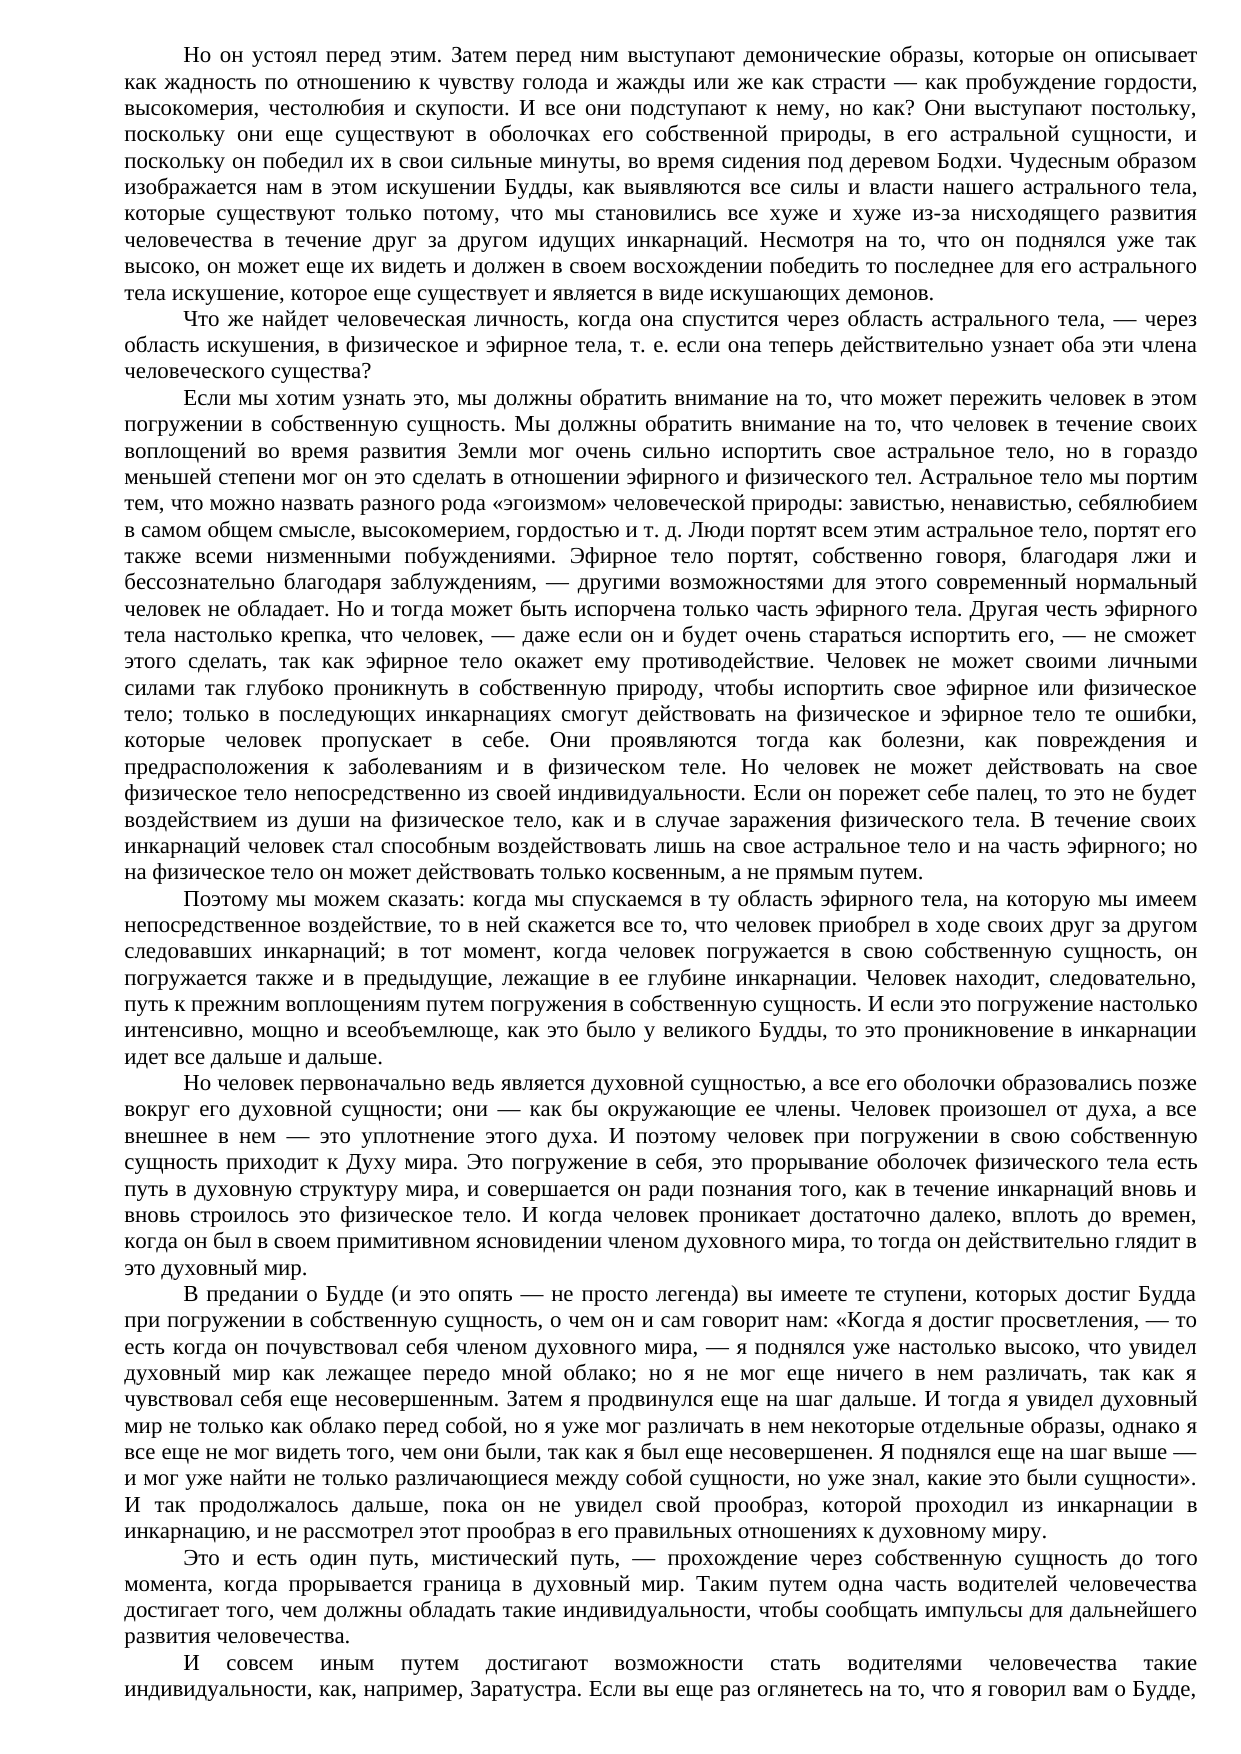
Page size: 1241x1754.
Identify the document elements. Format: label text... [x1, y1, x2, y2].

text Если мы хотим узнать это, мы должны обратить внимание на то, что может пережить человек в этом погружении в собственную сущность. Мы должны обратить внимание на то, что человек в течение своих воплощений во время развития Земли мог очень сильно испортить свое астральное тело, но в гораздо меньшей степени мог он это сделать в отношении эфирного и физического тел. Астральное тело мы портим тем, что можно назвать разного рода «эгоизмом» человеческой природы: завистью, ненавистью, себялюбием в самом общем смысле, высокомерием, гордостью и т. д. Люди портят всем этим астральное тело, портят его также всеми низменными побуждениями. Эфирное тело портят, собственно говоря, благодаря лжи и бессознательно благодаря заблуждениям, — другими возможностями для этого современный нормальный человек не обладает. Но и тогда может быть испорчена только часть эфирного тела. Другая честь эфирного тела настолько крепка, что человек, — даже если он и будет очень стараться испортить его, — не сможет этого сделать, так как эфирное тело окажет ему противодействие. Человек не может своими личными силами так глубоко проникнуть в собственную природу, чтобы испортить свое эфирное или физическое тело; только в последующих инкарнациях смогут действовать на физическое и эфирное тело те ошибки, которые человек пропускает в себе. Они проявляются тогда как болезни, как повреждения и предрасположения к заболеваниям и в физическом теле. Но человек не может действовать на свое физическое тело непосредственно из своей индивидуальности. Если он порежет себе палец, то это не будет воздействием из души на физическое тело, как и в случае заражения физического тела. В течение своих инкарнаций человек стал способным воздействовать лишь на свое астральное тело и на часть эфирного; но на физическое тело он может действовать только косвенным, а не прямым путем. [124, 384, 1199, 885]
text Что же найдет человеческая личность, когда она спустится через область астрального тела, — через область искушения, в физическое и эфирное тела, т. е. если она теперь действительно узнает оба эти члена человеческого существа? [124, 305, 1199, 384]
text Это и есть один путь, мистический путь, — прохождение через собственную сущность до того момента, когда прорывается граница в духовный мир. Таким путем одна часть водителей человечества достигает того, чем должны обладать такие индивидуальности, чтобы сообщать импульсы для дальнейшего развития человечества. [124, 1543, 1199, 1649]
text В предании о Будде (и это опять — не просто легенда) вы имеете те ступени, которых достиг Будда при погружении в собственную сущность, о чем он и сам говорит нам: «Когда я достиг просветления, — то есть когда он почувствовал себя членом духовного мира, — я поднялся уже настолько высоко, что увидел духовный мир как лежащее передо мной облако; но я не мог еще ничего в нем различать, так как я чувствовал себя еще несовершенным. Затем я продвинулся еще на шаг дальше. И тогда я увидел духовный мир не только как облако перед собой, но я уже мог различать в нем некоторые отдельные образы, однако я все еще не мог видеть того, чем они были, так как я был еще несовершенен. Я поднялся еще на шаг выше — и мог уже найти не только различающиеся между собой сущности, но уже знал, какие это были сущности». И так продолжалось дальше, пока он не увидел свой прообраз, которой проходил из инкарнации в инкарнацию, и не рассмотрел этот прообраз в его правильных отношениях к духовному миру. [124, 1280, 1199, 1543]
text Но человек первоначально ведь является духовной сущностью, а все его оболочки образовались позже вокруг его духовной сущности; они — как бы окружающие ее члены. Человек произошел от духа, а все внешнее в нем — это уплотнение этого духа. И поэтому человек при погружении в свою собственную сущность приходит к Духу мира. Это погружение в себя, это прорывание оболочек физического тела есть путь в духовную структуру мира, и совершается он ради познания того, как в течение инкарнаций вновь и вновь строилось это физическое тело. И когда человек проникает достаточно далеко, вплоть до времен, когда он был в своем примитивном ясновидении членом духовного мира, то тогда он действительно глядит в это духовный мир. [124, 1069, 1199, 1280]
text Поэтому мы можем сказать: когда мы спускаемся в ту область эфирного тела, на которую мы имеем непосредственное воздействие, то в ней скажется все то, что человек приобрел в ходе своих друг за другом следовавших инкарнаций; в тот момент, когда человек погружается в свою собственную сущность, он погружается также и в предыдущие, лежащие в ее глубине инкарнации. Человек находит, следовательно, путь к прежним воплощениям путем погружения в собственную сущность. И если это погружение настолько интенсивно, мощно и всеобъемлюще, как это было у великого Будды, то это проникновение в инкарнации идет все дальше и дальше. [124, 885, 1199, 1069]
text И совсем иным путем достигают возможности стать водителями человечества такие индивидуальности, как, например, Заратустра. Если вы еще раз оглянетесь на то, что я говорил вам о Будде, [124, 1649, 1199, 1702]
text Но он устоял перед этим. Затем перед ним выступают демонические образы, которые он описывает как жадность по отношению к чувству голода и жажды или же как страсти — как пробуждение гордости, высокомерия, честолюбия и скупости. И все они подступают к нему, но как? Они выступают постольку, поскольку они еще существуют в оболочках его собственной природы, в его астральной сущности, и поскольку он победил их в свои сильные минуты, во время сидения под деревом Бодхи. Чудесным образом изображается нам в этом искушении Будды, как выявляются все силы и власти нашего астрального тела, которые существуют только потому, что мы становились все хуже и хуже из-за нисходящего развития человечества в течение друг за другом идущих инкарнаций. Несмотря на то, что он поднялся уже так высоко, он может еще их видеть и должен в своем восхождении победить то последнее для его астрального тела искушение, которое еще существует и является в виде искушающих демонов. [124, 41, 1199, 305]
